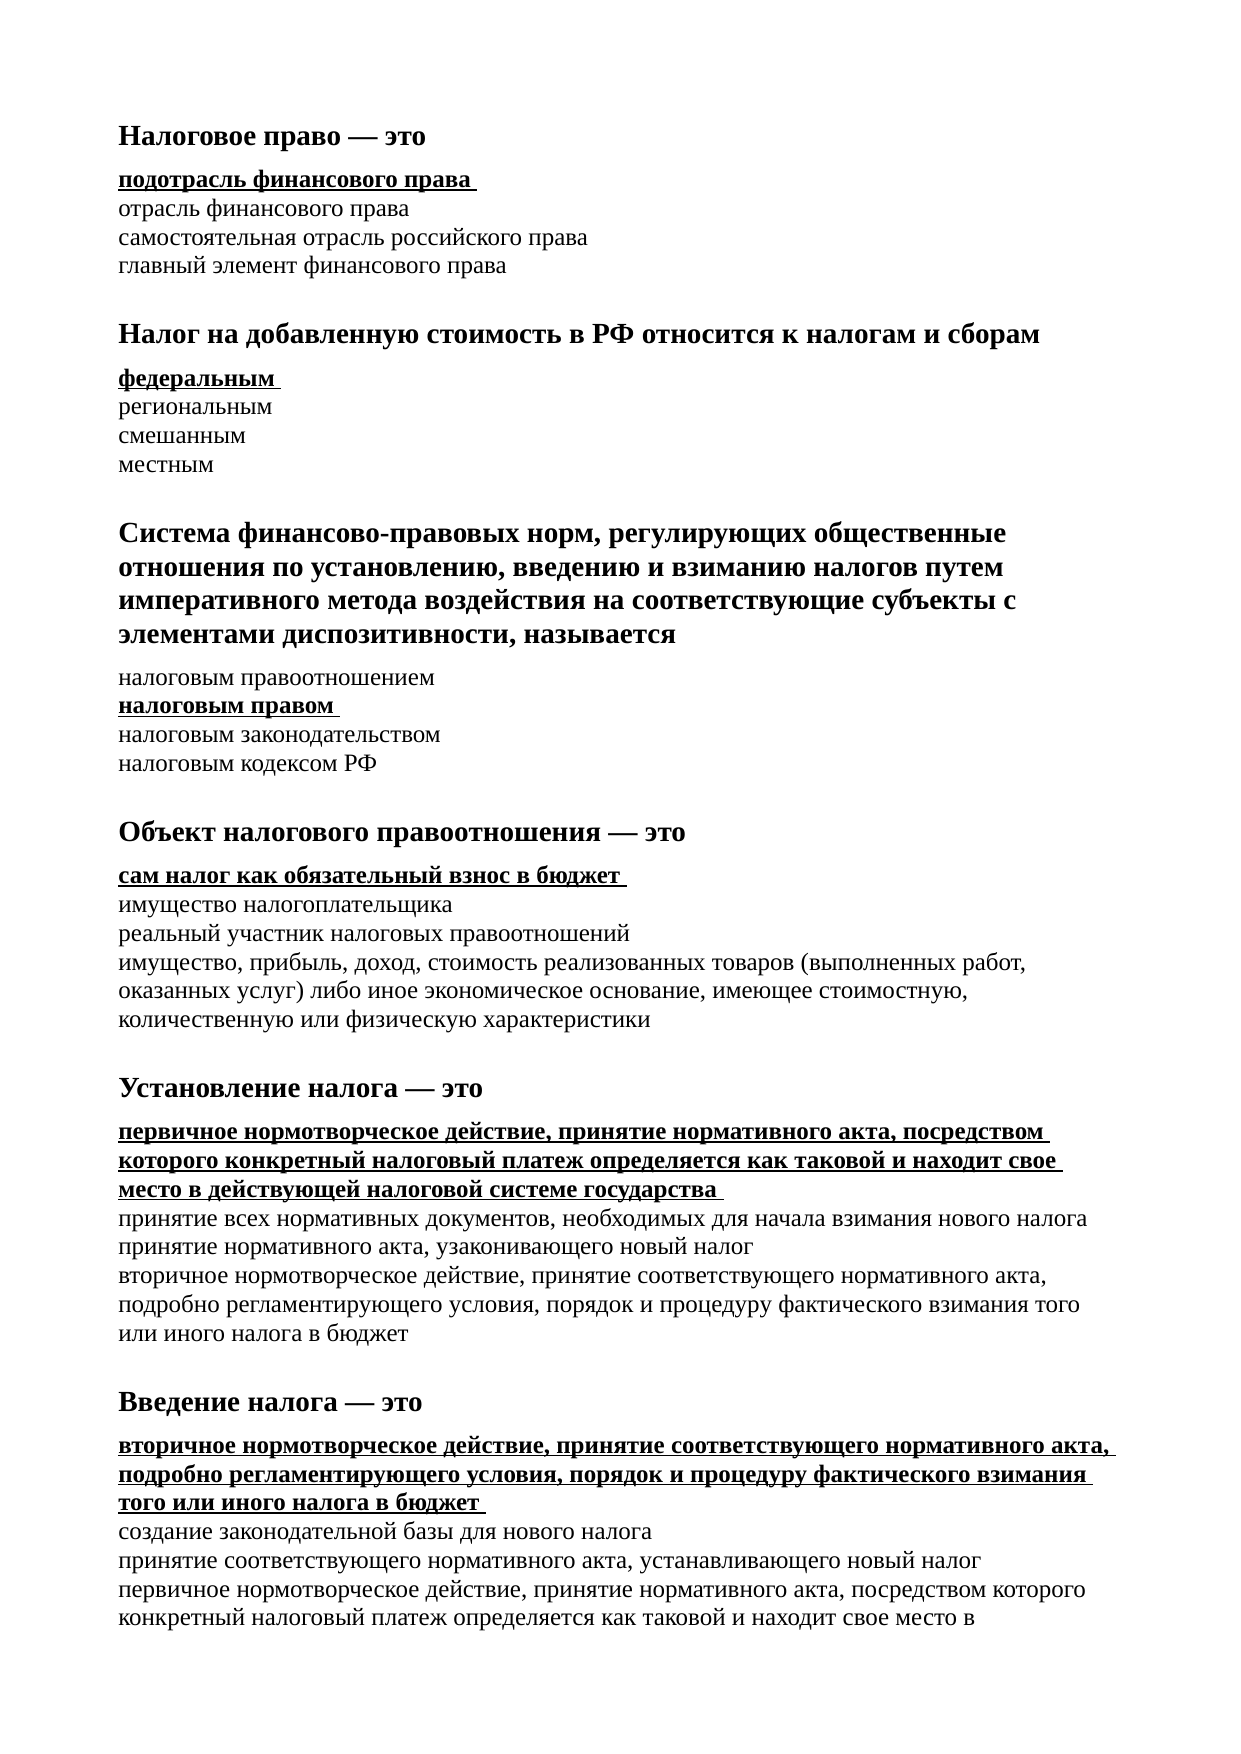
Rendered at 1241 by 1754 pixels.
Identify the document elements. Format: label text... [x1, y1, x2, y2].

text принятие всех нормативных документов, необходимых для начала взимания нового налога [118, 1203, 1122, 1231]
text отрасль финансового права [118, 193, 1122, 222]
text имущество налогоплательщика [118, 889, 1122, 918]
text реальный участник налоговых правоотношений [118, 918, 1122, 947]
text имущество, прибыль, доход, стоимость реализованных товаров (выполненных работ, оказанных услуг) либо иное экономическое основание, имеющее стоимостную, количественную или физическую характеристики [118, 947, 1122, 1033]
text вторичное нормотворческое действие, принятие соответствующего нормативного акта, подробно регламентирующего условия, порядок и процедуру фактического взимания того или иного налога в бюджет [118, 1430, 1122, 1516]
subtitle Установление налога — это [118, 1070, 1122, 1104]
text местным [118, 449, 1122, 478]
subtitle Объект налогового правоотношения — это [118, 814, 1122, 848]
text первичное нормотворческое действие, принятие нормативного акта, посредством которого конкретный налоговый платеж определяется как таковой и находит свое место в [118, 1574, 1122, 1631]
text принятие нормативного акта, узаконивающего новый налог [118, 1231, 1122, 1260]
text региональным [118, 391, 1122, 420]
text принятие соответствующего нормативного акта, устанавливающего новый налог [118, 1545, 1122, 1574]
subtitle Введение налога — это [118, 1384, 1122, 1417]
text налоговым кодексом РФ [118, 748, 1122, 777]
text смешанным [118, 420, 1122, 449]
text первичное нормотворческое действие, принятие нормативного акта, посредством которого конкретный налоговый платеж определяется как таковой и находит свое место в действующей налоговой системе государства [118, 1116, 1122, 1203]
text сам налог как обязательный взнос в бюджет [118, 860, 1122, 889]
text подотрасль финансового права [118, 164, 1122, 193]
subtitle Налог на добавленную стоимость в РФ относится к налогам и сборам [118, 317, 1122, 350]
text налоговым правом [118, 691, 1122, 719]
subtitle Система финансово-правовых норм, регулирующих общественные отношения по установлению, введению и взиманию налогов путем императивного метода воздействия на соответствующие субъекты с элементами диспозитивности, называется [118, 515, 1122, 649]
text федеральным [118, 363, 1122, 391]
text налоговым правоотношением [118, 662, 1122, 691]
text создание законодательной базы для нового налога [118, 1516, 1122, 1545]
subtitle Налоговое право — это [118, 118, 1122, 152]
text налоговым законодательством [118, 719, 1122, 748]
text самостоятельная отрасль российского права [118, 222, 1122, 250]
text главный элемент финансового права [118, 250, 1122, 279]
text вторичное нормотворческое действие, принятие соответствующего нормативного акта, подробно регламентирующего условия, порядок и процедуру фактического взимания того или иного налога в бюджет [118, 1260, 1122, 1346]
